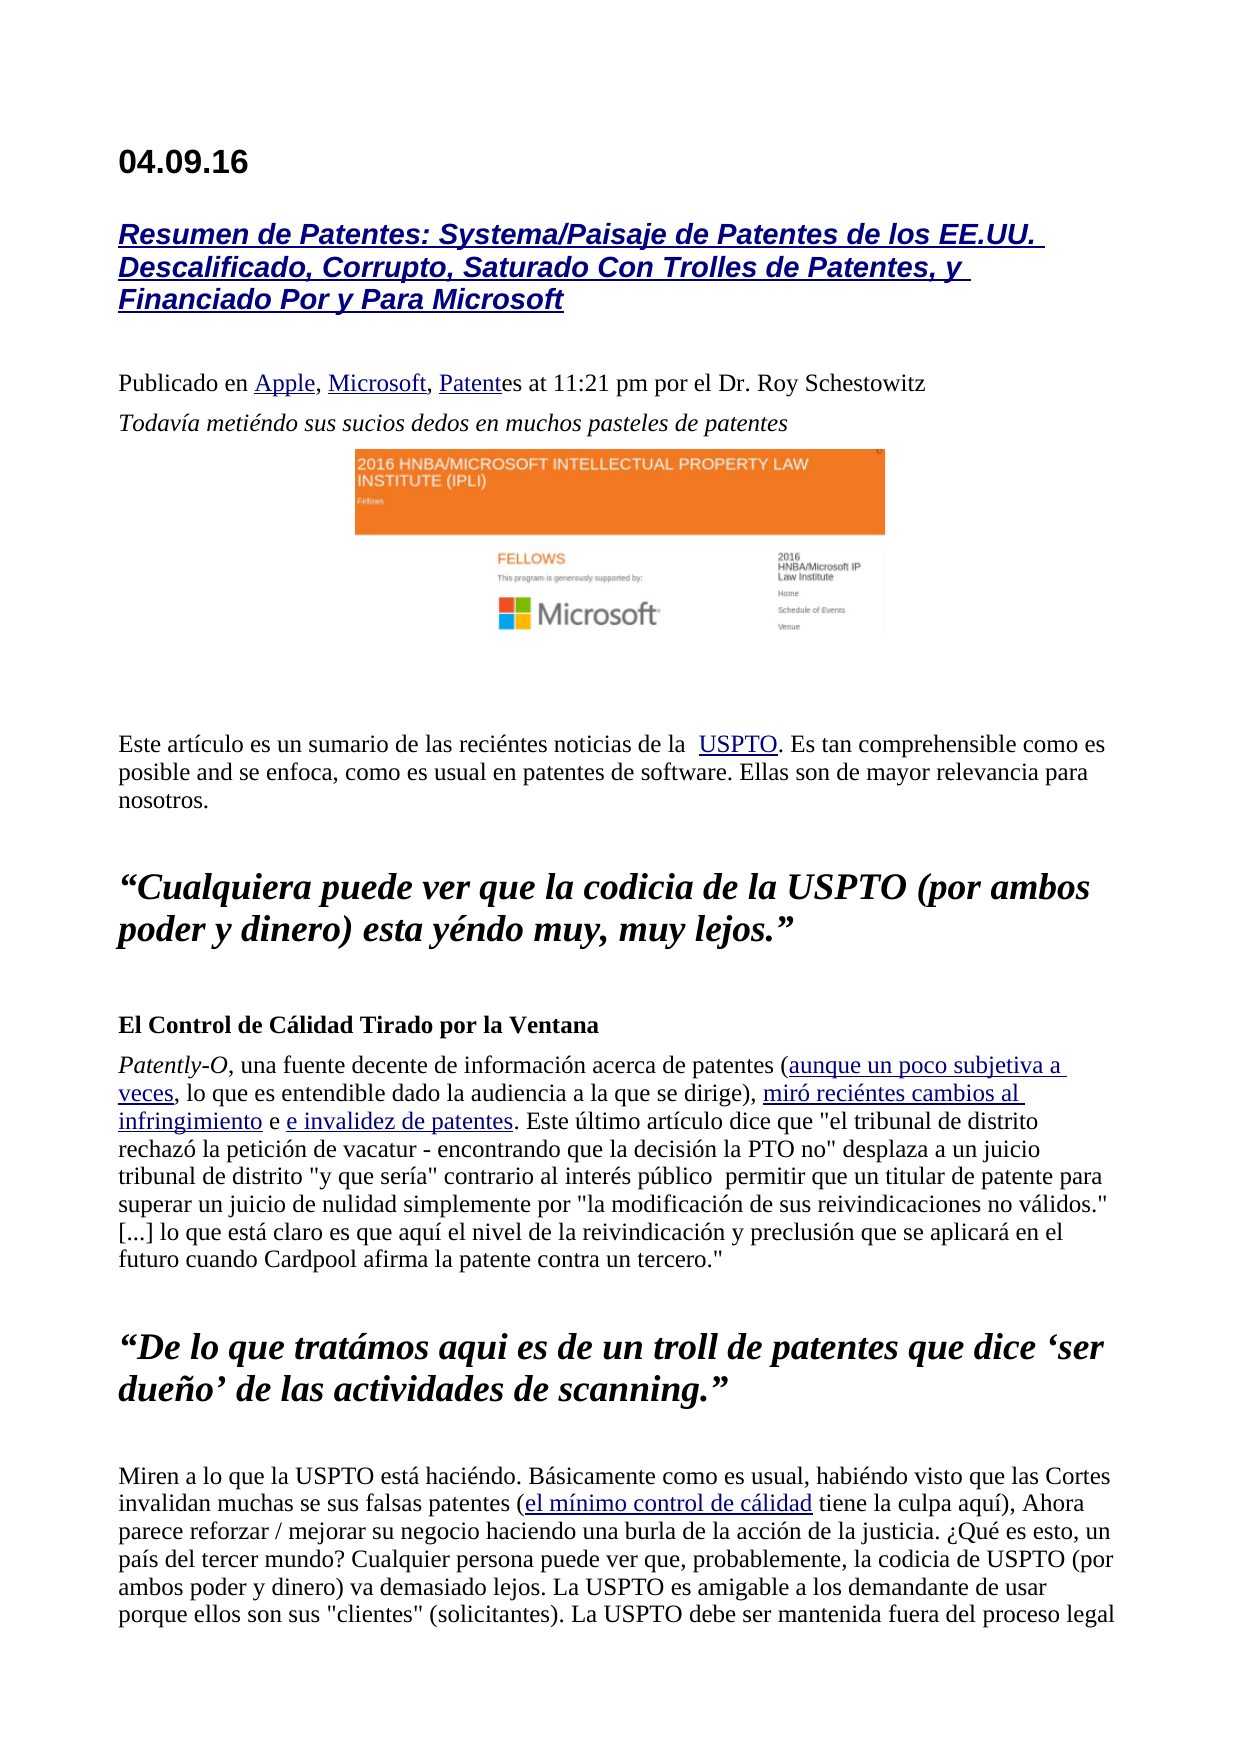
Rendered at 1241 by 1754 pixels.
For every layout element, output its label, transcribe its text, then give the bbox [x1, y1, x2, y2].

text Patently-O, una fuente decente de información acerca de patentes (aunque un poco subjetiva a veces, lo que es entendible dado la audiencia a la que se dirige), miró reciéntes cambios al infringimiento e e invalidez de patentes. Este último artículo dice que "el tribunal de distrito rechazó la petición de vacatur - encontrando que la decisión la PTO no" desplaza a un juicio tribunal de distrito "y que sería" contrario al interés público permitir que un titular de patente para superar un juicio de nulidad simplemente por "la modificación de sus reivindicaciones no válidos." [...] lo que está claro es que aquí el nivel de la reivindicación y preclusión que se aplicará en el futuro cuando Cardpool afirma la patente contra un tercero." [118, 1052, 1122, 1273]
subtitle 04.09.16 [118, 143, 1122, 181]
picture [355, 449, 886, 634]
text Publicado en Apple, Microsoft, Patentes at 11:21 pm por el Dr. Roy Schestowitz [118, 369, 1122, 396]
text Miren a lo que la USPTO está haciéndo. Básicamente como es usual, habiéndo visto que las Cortes invalidan muchas se sus falsas patentes (el mínimo control de cálidad tiene la culpa aquí), Ahora parece reforzar / mejorar su negocio haciendo una burla de la acción de la justicia. ¿Qué es esto, un país del tercer mundo? Cualquier persona puede ver que, probablemente, la codicia de USPTO (por ambos poder y dinero) va demasiado lejos. La USPTO es amigable a los demandante de usar porque ellos son sus "clientes" (solicitantes). La USPTO debe ser mantenida fuera del proceso legal [118, 1462, 1122, 1628]
text “De lo que tratámos aqui es de un troll de patentes que dice ‘ser dueño’ de las actividades de scanning.” [118, 1326, 1122, 1409]
subtitle Resumen de Patentes: Systema/Paisaje de Patentes de los EE.UU. Descalificado, Corrupto, Saturado Con Trolles de Patentes, y Financiado Por y Para Microsoft [118, 218, 1122, 316]
text “Cualquiera puede ver que la codicia de la USPTO (por ambos poder y dinero) esta yéndo muy, muy lejos.” [118, 866, 1122, 949]
text Todavía metiéndo sus sucios dedos en muchos pasteles de patentes [118, 409, 1122, 437]
text El Control de Cálidad Tirado por la Ventana [118, 1011, 1122, 1039]
text Este artículo es un sumario de las reciéntes noticias de la USPTO. Es tan comprehensible como es posible and se enfoca, como es usual en patentes de software. Ellas son de mayor relevancia para nosotros. [118, 731, 1122, 814]
